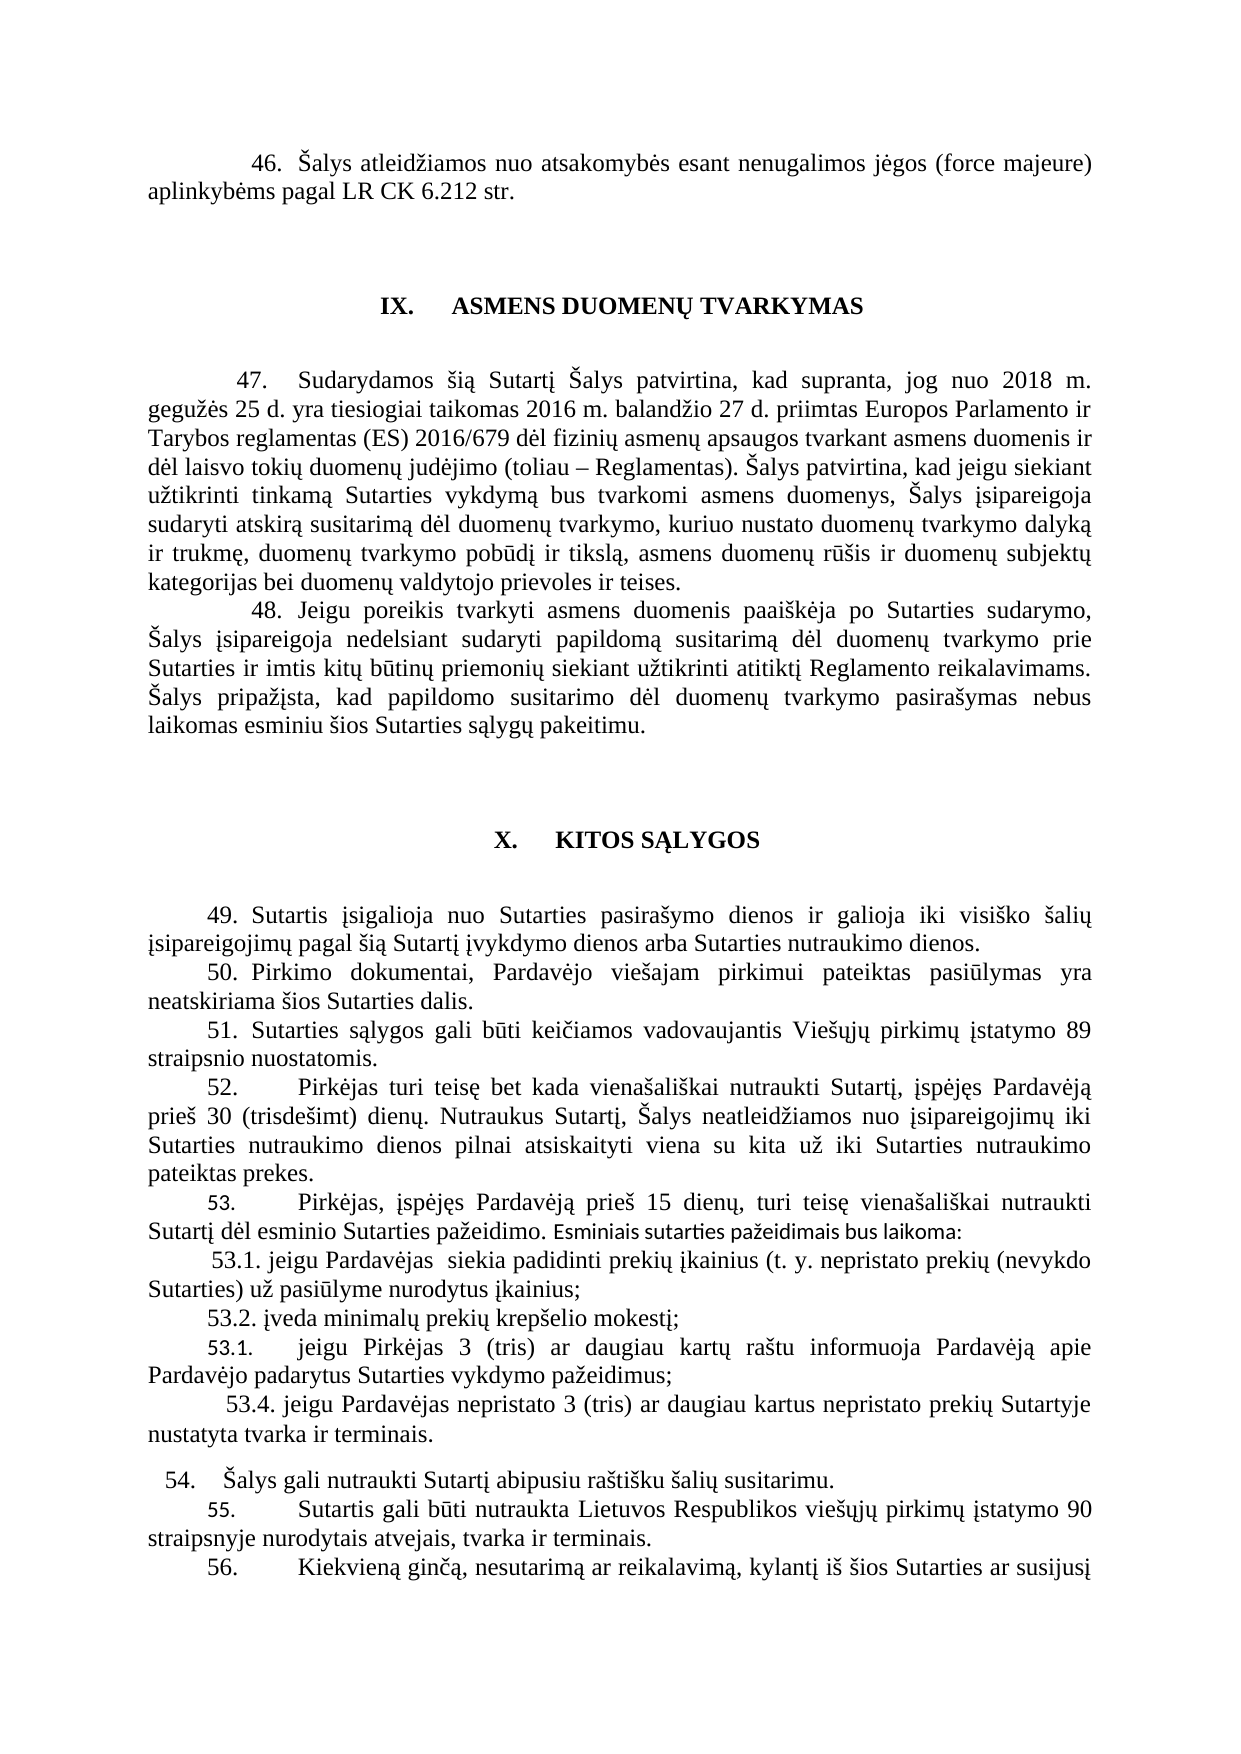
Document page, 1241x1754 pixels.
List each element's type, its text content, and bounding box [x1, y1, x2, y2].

list KITOS SĄLYGOS [185, 826, 1093, 854]
list Sutartis įsigalioja nuo Sutarties pasirašymo dienos ir galioja iki visiško šalių įsipareigojimų pagal šią Sutartį įvykdymo dienos arba Sutarties nutraukimo dienos. [148, 900, 1093, 957]
list Šalys gali nutraukti Sutartį abipusiu raštišku šalių susitarimu. [148, 1465, 1093, 1494]
list jeigu Pirkėjas 3 (tris) ar daugiau kartų raštu informuoja Pardavėją apie Pardavėjo padarytus Sutarties vykdymo pažeidimus; [148, 1332, 1093, 1389]
list Sutartis gali būti nutraukta Lietuvos Respublikos viešųjų pirkimų įstatymo 90 straipsnyje nurodytais atvejais, tvarka ir terminais. [148, 1494, 1093, 1552]
list Jeigu poreikis tvarkyti asmens duomenis paaiškėja po Sutarties sudarymo, Šalys įsipareigoja nedelsiant sudaryti papildomą susitarimą dėl duomenų tvarkymo prie Sutarties ir imtis kitų būtinų priemonių siekiant užtikrinti atitiktį Reglamento reikalavimams. Šalys pripažįsta, kad papildomo susitarimo dėl duomenų tvarkymo pasirašymas nebus laikomas esminiu šios Sutarties sąlygų pakeitimu. [148, 596, 1093, 739]
list Šalys atleidžiamos nuo atsakomybės esant nenugalimos jėgos (force majeure) aplinkybėms pagal LR CK 6.212 str. [148, 148, 1093, 205]
list Pirkimo dokumentai, Pardavėjo viešajam pirkimui pateiktas pasiūlymas yra neatskiriama šios Sutarties dalis. [148, 957, 1093, 1015]
list Sudarydamos šią Sutartį Šalys patvirtina, kad supranta, jog nuo 2018 m. gegužės 25 d. yra tiesiogiai taikomas 2016 m. balandžio 27 d. priimtas Europos Parlamento ir Tarybos reglamentas (ES) 2016/679 dėl fizinių asmenų apsaugos tvarkant asmens duomenis ir dėl laisvo tokių duomenų judėjimo (toliau – Reglamentas). Šalys patvirtina, kad jeigu siekiant užtikrinti tinkamą Sutarties vykdymą bus tvarkomi asmens duomenys, Šalys įsipareigoja sudaryti atskirą susitarimą dėl duomenų tvarkymo, kuriuo nustato duomenų tvarkymo dalyką ir trukmę, duomenų tvarkymo pobūdį ir tikslą, asmens duomenų rūšis ir duomenų subjektų kategorijas bei duomenų valdytojo prievoles ir teises. [148, 366, 1093, 596]
list Pirkėjas, įspėjęs Pardavėją prieš 15 dienų, turi teisę vienašališkai nutraukti Sutartį dėl esminio Sutarties pažeidimo. Esminiais sutarties pažeidimais bus laikoma: [148, 1187, 1093, 1245]
text 53.1. jeigu Pardavėjas siekia padidinti prekių įkainius (t. y. nepristato prekių (nevykdo Sutarties) už pasiūlyme nurodytus įkainius; [148, 1245, 1093, 1303]
list Sutarties sąlygos gali būti keičiamos vadovaujantis Viešųjų pirkimų įstatymo 89 straipsnio nuostatomis. [148, 1015, 1093, 1072]
list ASMENS DUOMENŲ TVARKYMAS [185, 291, 1093, 320]
text 53.4. jeigu Pardavėjas nepristato 3 (tris) ar daugiau kartus nepristato prekių Sutartyje nustatyta tvarka ir terminais. [148, 1389, 1093, 1449]
list Kiekvieną ginčą, nesutarimą ar reikalavimą, kylantį iš šios Sutarties ar susijusį [148, 1552, 1093, 1581]
text 53.2. įveda minimalų prekių krepšelio mokestį; [207, 1303, 1093, 1332]
list Pirkėjas turi teisę bet kada vienašališkai nutraukti Sutartį, įspėjęs Pardavėją prieš 30 (trisdešimt) dienų. Nutraukus Sutartį, Šalys neatleidžiamos nuo įsipareigojimų iki Sutarties nutraukimo dienos pilnai atsiskaityti viena su kita už iki Sutarties nutraukimo pateiktas prekes. [148, 1072, 1093, 1187]
